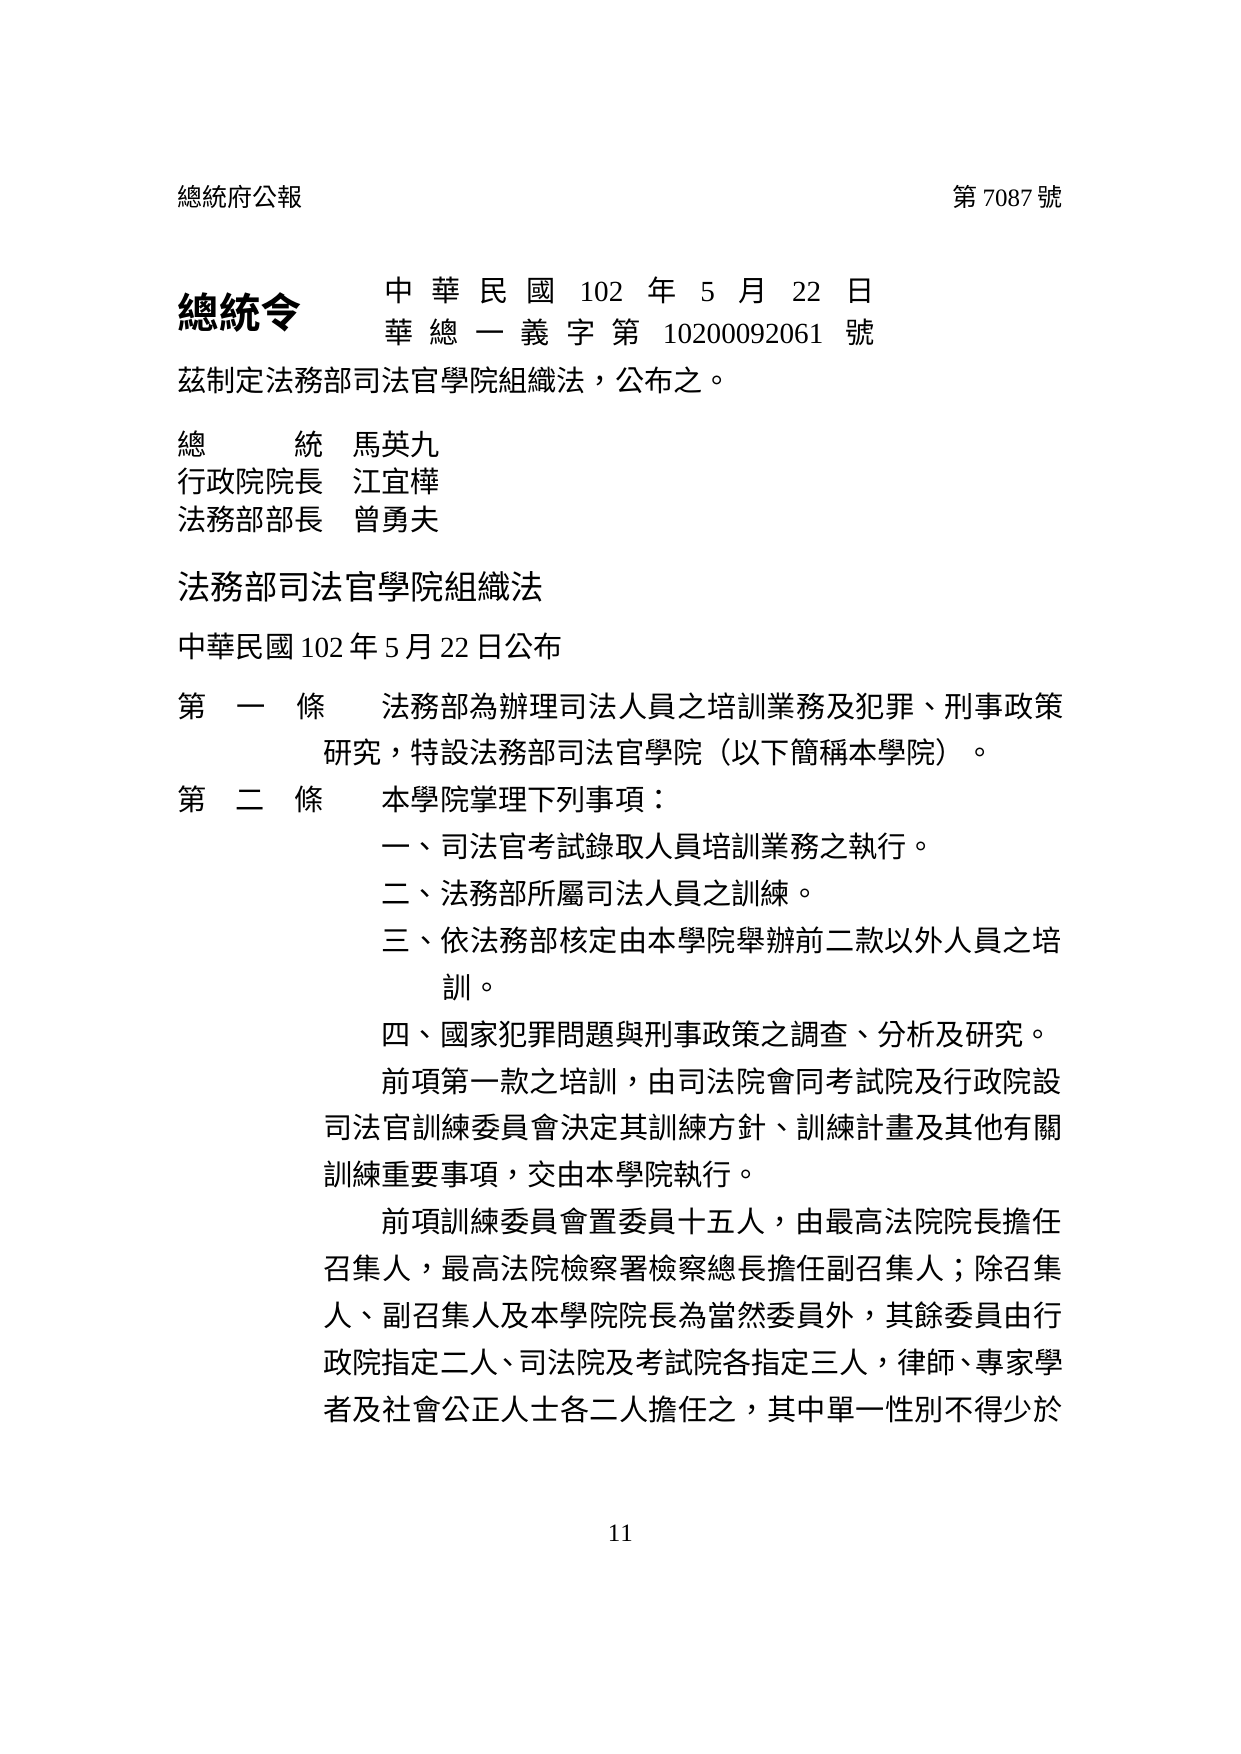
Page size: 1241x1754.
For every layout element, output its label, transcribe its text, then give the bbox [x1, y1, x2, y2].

text 二、法務部所屬司法人員之訓練。 [381, 867, 1063, 914]
text 前項訓練委員會置委員十五人，由最高法院院長擔任召集人，最高法院檢察署檢察總長擔任副召集人；除召集人、副召集人及本學院院長為當然委員外，其餘委員由行政院指定二人、司法院及考試院各指定三人，律師、專家學者及社會公正人士各二人擔任之，其中單一性別不得少於 [323, 1195, 1063, 1429]
text 第 二 條 本學院掌理下列事項： [177, 773, 1063, 820]
table_header 中華民國102年5月22日 華總一義字第10200092061號 [381, 266, 877, 354]
text 行政院院長 江宜樺 [177, 463, 1063, 500]
text 茲制定法務部司法官學院組織法，公布之。 [177, 354, 1063, 400]
text 法務部部長 曾勇夫 [177, 500, 1063, 538]
text 總 統 馬英九 [177, 425, 1063, 463]
text 法務部司法官學院組織法 [177, 563, 1063, 609]
table_header 總統令 [174, 266, 381, 354]
text 第 一 條 法務部為辦理司法人員之培訓業務及犯罪、刑事政策研究，特設法務部司法官學院（以下簡稱本學院）。 [177, 679, 1063, 773]
text 四、國家犯罪問題與刑事政策之調查、分析及研究。 [381, 1008, 1063, 1054]
text 前項第一款之培訓，由司法院會同考試院及行政院設司法官訓練委員會決定其訓練方針、訓練計畫及其他有關訓練重要事項，交由本學院執行。 [323, 1054, 1063, 1195]
text 一、司法官考試錄取人員培訓業務之執行。 [381, 820, 1063, 867]
text 中華民國102年5月22日公布 [177, 621, 1063, 667]
text 三、依法務部核定由本學院舉辦前二款以外人員之培訓。 [381, 914, 1063, 1008]
